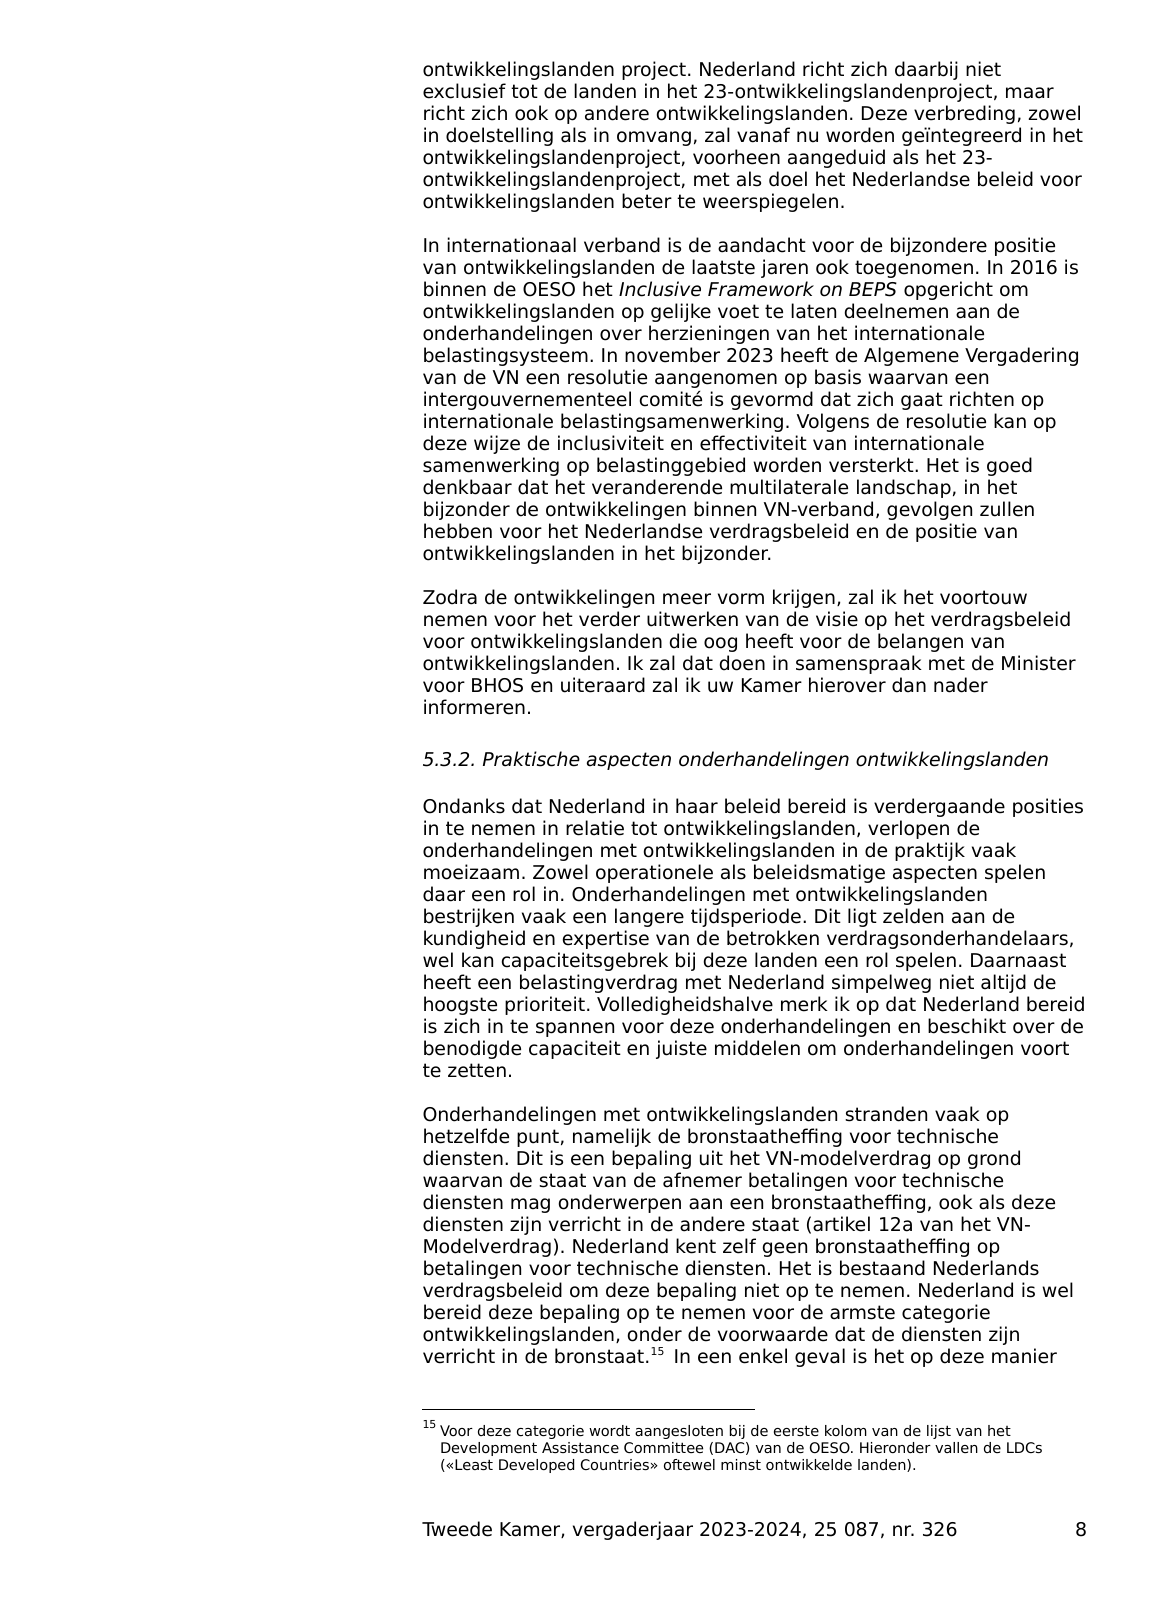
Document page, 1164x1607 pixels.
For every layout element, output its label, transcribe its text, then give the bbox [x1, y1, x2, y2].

text ontwikkelingslanden project. Nederland richt zich daarbij niet exclusief tot de landen in het 23-ontwikkelingslandenproject, maar richt zich ook op andere ontwikkelingslanden. Deze verbreding, zowel in doelstelling als in omvang, zal vanaf nu worden geïntegreerd in het ontwikkelingslandenproject, voorheen aangeduid als het 23-ontwikkelingslandenproject, met als doel het Nederlandse beleid voor ontwikkelingslanden beter te weerspiegelen. [422, 59, 1087, 213]
subtitle 5.3.2. Praktische aspecten onderhandelingen ontwikkelingslanden [422, 749, 1087, 771]
text In internationaal verband is de aandacht voor de bijzondere positie van ontwikkelingslanden de laatste jaren ook toegenomen. In 2016 is binnen de OESO het Inclusive Framework on BEPS opgericht om ontwikkelingslanden op gelijke voet te laten deelnemen aan de onderhandelingen over herzieningen van het internationale belastingsysteem. In november 2023 heeft de Algemene Vergadering van de VN een resolutie aangenomen op basis waarvan een intergouvernementeel comité is gevormd dat zich gaat richten op internationale belastingsamenwerking. Volgens de resolutie kan op deze wijze de inclusiviteit en effectiviteit van internationale samenwerking op belastinggebied worden versterkt. Het is goed denkbaar dat het veranderende multilaterale landschap, in het bijzonder de ontwikkelingen binnen VN-verband, gevolgen zullen hebben voor het Nederlandse verdragsbeleid en de positie van ontwikkelingslanden in het bijzonder. [422, 235, 1087, 565]
text Ondanks dat Nederland in haar beleid bereid is verdergaande posities in te nemen in relatie tot ontwikkelingslanden, verlopen de onderhandelingen met ontwikkelingslanden in de praktijk vaak moeizaam. Zowel operationele als beleidsmatige aspecten spelen daar een rol in. Onderhandelingen met ontwikkelingslanden bestrijken vaak een langere tijdsperiode. Dit ligt zelden aan de kundigheid en expertise van de betrokken verdragsonderhandelaars, wel kan capaciteitsgebrek bij deze landen een rol spelen. Daarnaast heeft een belastingverdrag met Nederland simpelweg niet altijd de hoogste prioriteit. Volledigheidshalve merk ik op dat Nederland bereid is zich in te spannen voor deze onderhandelingen en beschikt over de benodigde capaciteit en juiste middelen om onderhandelingen voort te zetten. [422, 796, 1087, 1082]
text Onderhandelingen met ontwikkelingslanden stranden vaak op hetzelfde punt, namelijk de bronstaatheffing voor technische diensten. Dit is een bepaling uit het VN-modelverdrag op grond waarvan de staat van de afnemer betalingen voor technische diensten mag onderwerpen aan een bronstaatheffing, ook als deze diensten zijn verricht in de andere staat (artikel 12a van het VN-Modelverdrag). Nederland kent zelf geen bronstaatheffing op betalingen voor technische diensten. Het is bestaand Nederlands verdragsbeleid om deze bepaling niet op te nemen. Nederland is wel bereid deze bepaling op te nemen voor de armste categorie ontwikkelingslanden, onder de voorwaarde dat de diensten zijn verricht in de bronstaat. In een enkel geval is het op deze manier [422, 1104, 1087, 1367]
text Voor deze categorie wordt aangesloten bij de eerste kolom van de lijst van het Development Assistance Committee (DAC) van de OESO. Hieronder vallen de LDCs («Least Developed Countries» oftewel minst ontwikkelde landen). [422, 1418, 1087, 1474]
text Zodra de ontwikkelingen meer vorm krijgen, zal ik het voortouw nemen voor het verder uitwerken van de visie op het verdragsbeleid voor ontwikkelingslanden die oog heeft voor de belangen van ontwikkelingslanden. Ik zal dat doen in samenspraak met de Minister voor BHOS en uiteraard zal ik uw Kamer hierover dan nader informeren. [422, 587, 1087, 719]
